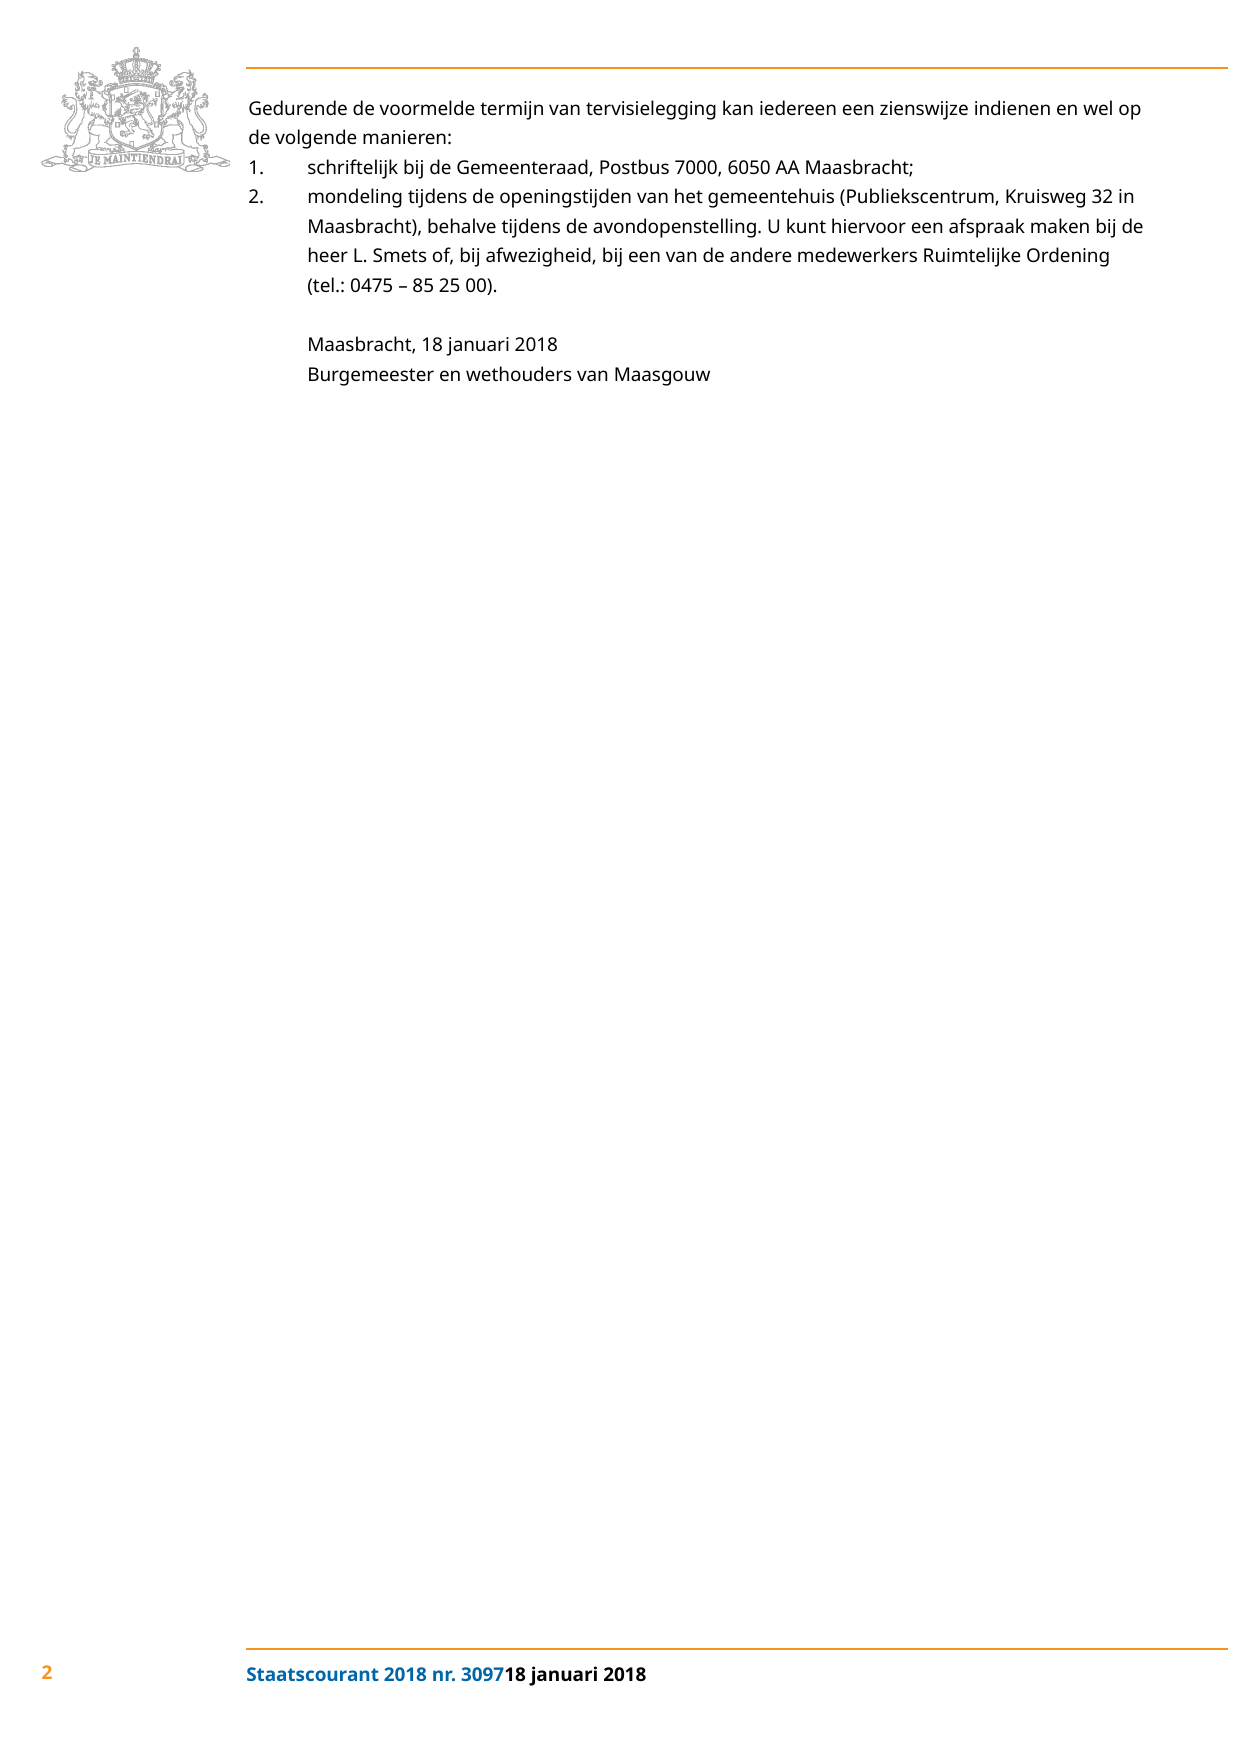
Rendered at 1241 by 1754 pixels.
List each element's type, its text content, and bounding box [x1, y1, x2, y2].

list schriftelijk bij de Gemeenteraad, Postbus 7000, 6050 AA Maasbracht; [248, 154, 1152, 180]
text Gedurende de voormelde termijn van tervisielegging kan iedereen een zienswijze indienen en wel op de volgende manieren: [248, 95, 1152, 150]
list Maasbracht, 18 januari 2018 [248, 331, 1152, 357]
picture [41, 47, 231, 172]
list Burgemeester en wethouders van Maasgouw [248, 361, 1152, 387]
list mondeling tijdens de openingstijden van het gemeentehuis (Publiekscentrum, Kruisweg 32 in Maasbracht), behalve tijdens de avondopenstelling. U kunt hiervoor een afspraak maken bij de heer L. Smets of, bij afwezigheid, bij een van de andere medewerkers Ruimtelijke Ordening (tel.: 0475 – 85 25 00). [248, 183, 1152, 298]
